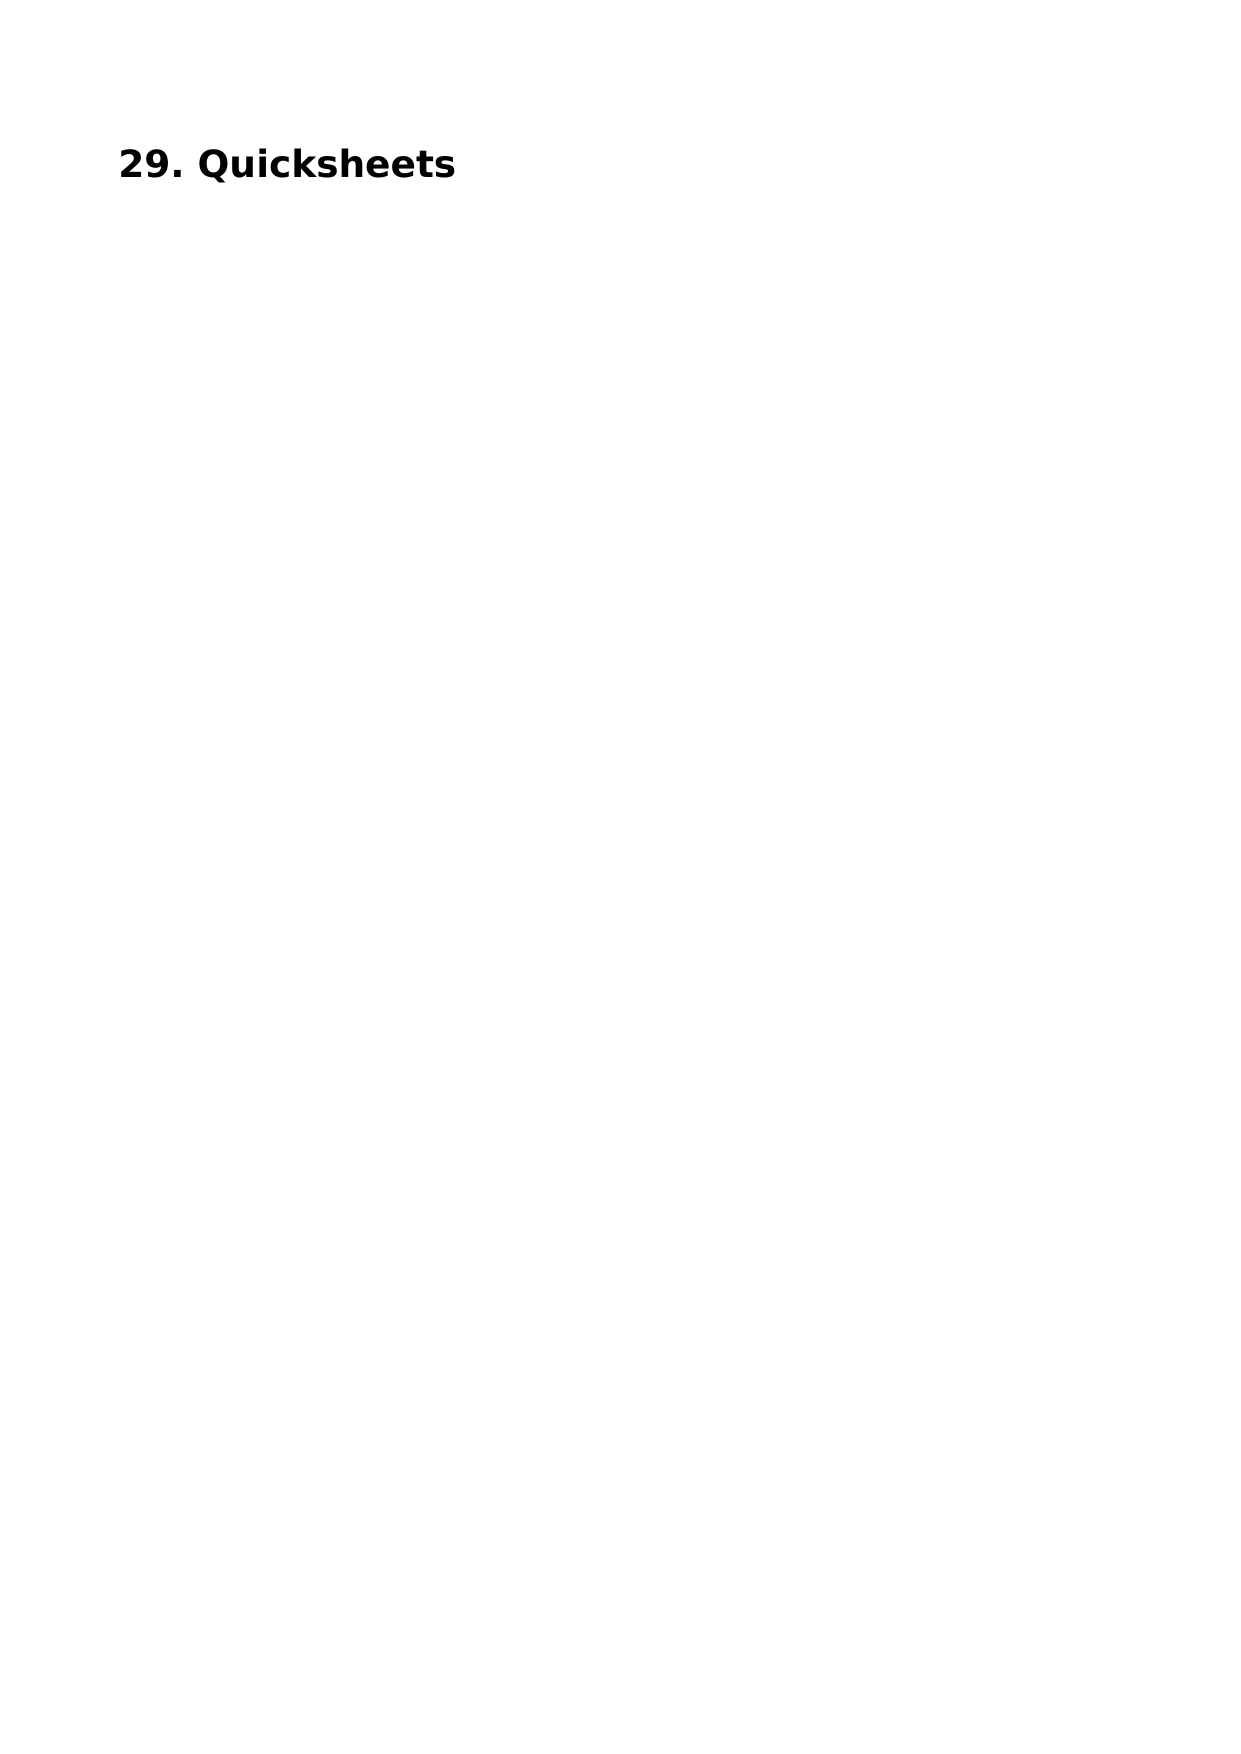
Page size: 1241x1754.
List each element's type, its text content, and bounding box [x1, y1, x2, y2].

subtitle 29. Quicksheets [118, 143, 1122, 187]
